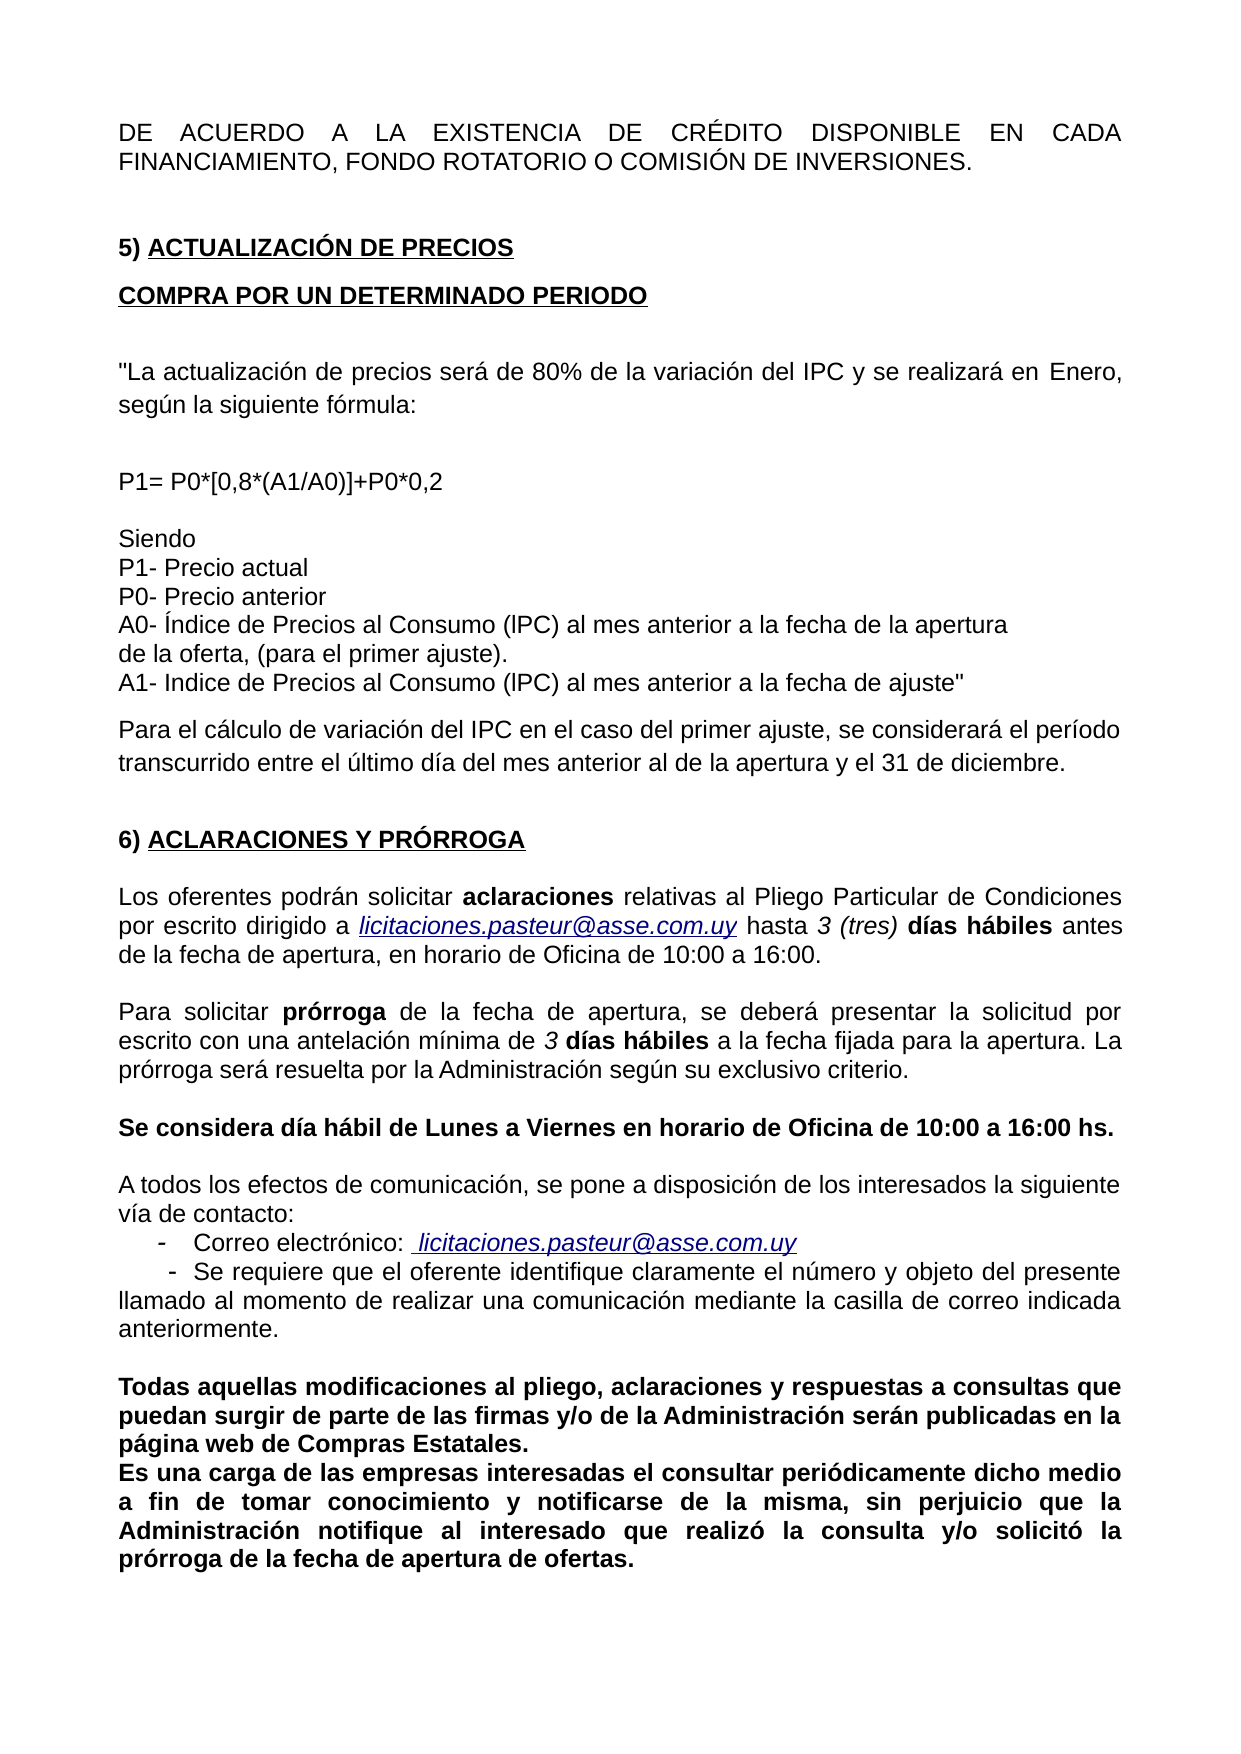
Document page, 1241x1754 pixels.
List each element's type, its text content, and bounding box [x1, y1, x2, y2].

text 5) ACTUALIZACIÓN DE PRECIOS [118, 233, 1123, 262]
text Los oferentes podrán solicitar aclaraciones relativas al Pliego Particular de Condiciones por escrito dirigido a licitaciones.pasteur@asse.com.uy hasta 3 (tres) días hábiles antes de la fecha de apertura, en horario de Oficina de 10:00 a 16:00. [118, 882, 1123, 968]
text P1- Precio actual [118, 553, 1123, 581]
text de la oferta, (para el primer ajuste). [118, 639, 1123, 668]
text DE ACUERDO A LA EXISTENCIA DE CRÉDITO DISPONIBLE EN CADA FINANCIAMIENTO, FONDO ROTATORIO O COMISIÓN DE INVERSIONES. [118, 118, 1123, 176]
list Se requiere que el oferente identifique claramente el número y objeto del presente llamado al momento de realizar una comunicación mediante la casilla de correo indicada anteriormente. [118, 1257, 1123, 1343]
text Para el cálculo de variación del IPC en el caso del primer ajuste, se considerará el período transcurrido entre el último día del mes anterior al de la apertura y el 31 de diciembre. [118, 715, 1123, 777]
text A1- Indice de Precios al Consumo (lPC) al mes anterior a la fecha de ajuste" [118, 668, 1123, 696]
text P0- Precio anterior [118, 581, 1123, 610]
text Siendo [118, 524, 1123, 553]
text Es una carga de las empresas interesadas el consultar periódicamente dicho medio a fin de tomar conocimiento y notificarse de la misma, sin perjuicio que la Administración notifique al interesado que realizó la consulta y/o solicitó la prórroga de la fecha de apertura de ofertas. [118, 1458, 1123, 1573]
text Para solicitar prórroga de la fecha de apertura, se deberá presentar la solicitud por escrito con una antelación mínima de 3 días hábiles a la fecha fijada para la apertura. La prórroga será resuelta por la Administración según su exclusivo criterio. [118, 997, 1123, 1083]
text A0- Índice de Precios al Consumo (lPC) al mes anterior a la fecha de la apertura [118, 610, 1123, 639]
text P1= P0*[0,8*(A1/A0)]+P0*0,2 [118, 466, 1123, 495]
text "La actualización de precios será de 80% de la variación del IPC y se realizará en Enero, según la siguiente fórmula: [118, 357, 1123, 419]
text 6) ACLARACIONES Y PRÓRROGA [118, 825, 1123, 853]
text A todos los efectos de comunicación, se pone a disposición de los interesados la siguiente vía de contacto: [118, 1170, 1123, 1228]
text Todas aquellas modificaciones al pliego, aclaraciones y respuestas a consultas que puedan surgir de parte de las firmas y/o de la Administración serán publicadas en la página web de Compras Estatales. [118, 1372, 1123, 1458]
text Se considera día hábil de Lunes a Viernes en horario de Oficina de 10:00 a 16:00 hs. [118, 1113, 1123, 1142]
list Correo electrónico: licitaciones.pasteur@asse.com.uy [156, 1228, 1123, 1257]
text COMPRA POR UN DETERMINADO PERIODO [118, 281, 1123, 309]
